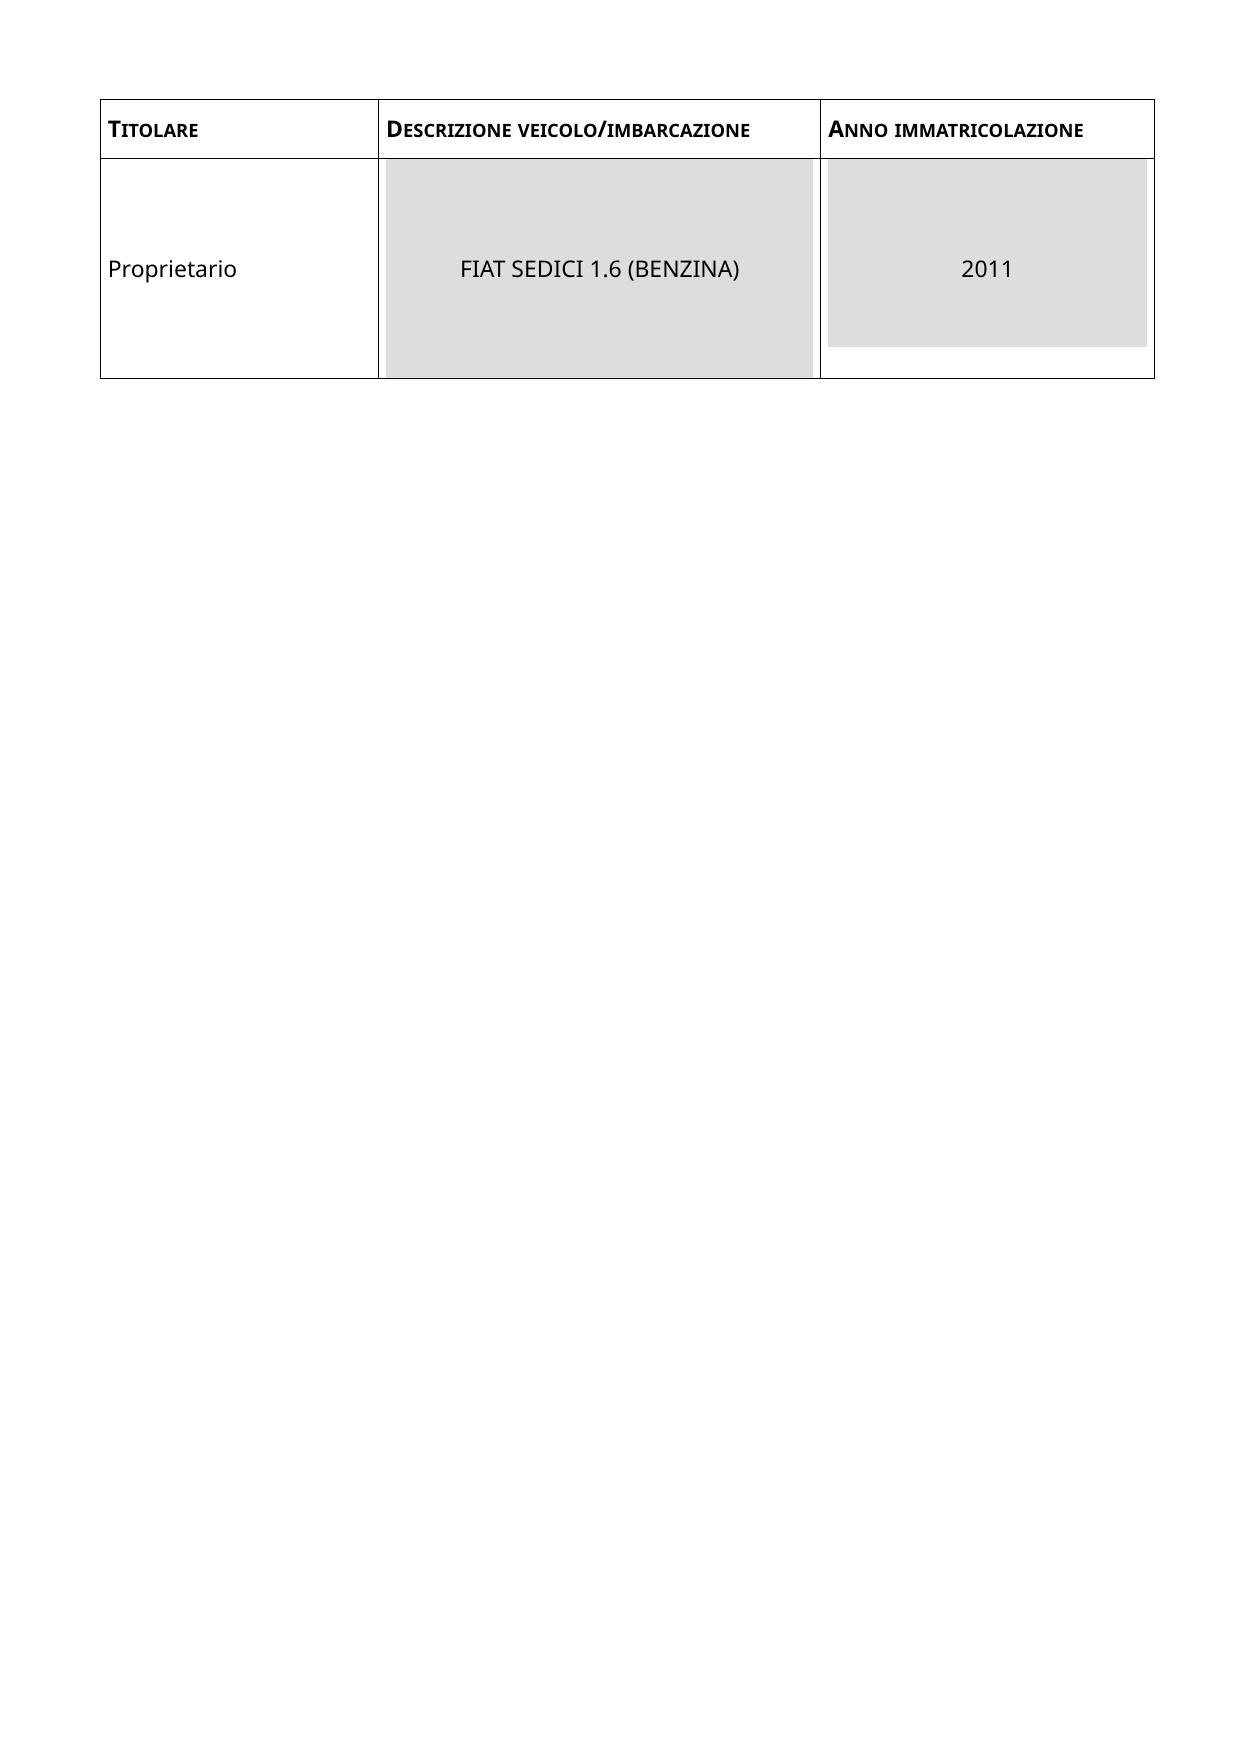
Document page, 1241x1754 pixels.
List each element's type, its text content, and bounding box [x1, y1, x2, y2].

table_cell FIAT SEDICI 1.6 (BENZINA) [813, 159, 820, 378]
table_cell FIAT SEDICI 1.6 (BENZINA) [379, 159, 386, 378]
table_cell 2011 [821, 159, 1154, 378]
table_cell Descrizione veicolo/imbarcazione [379, 100, 820, 158]
table_cell Proprietario [101, 159, 378, 378]
table_cell Anno immatricolazione [821, 100, 1154, 158]
table_cell Titolare [101, 100, 378, 158]
